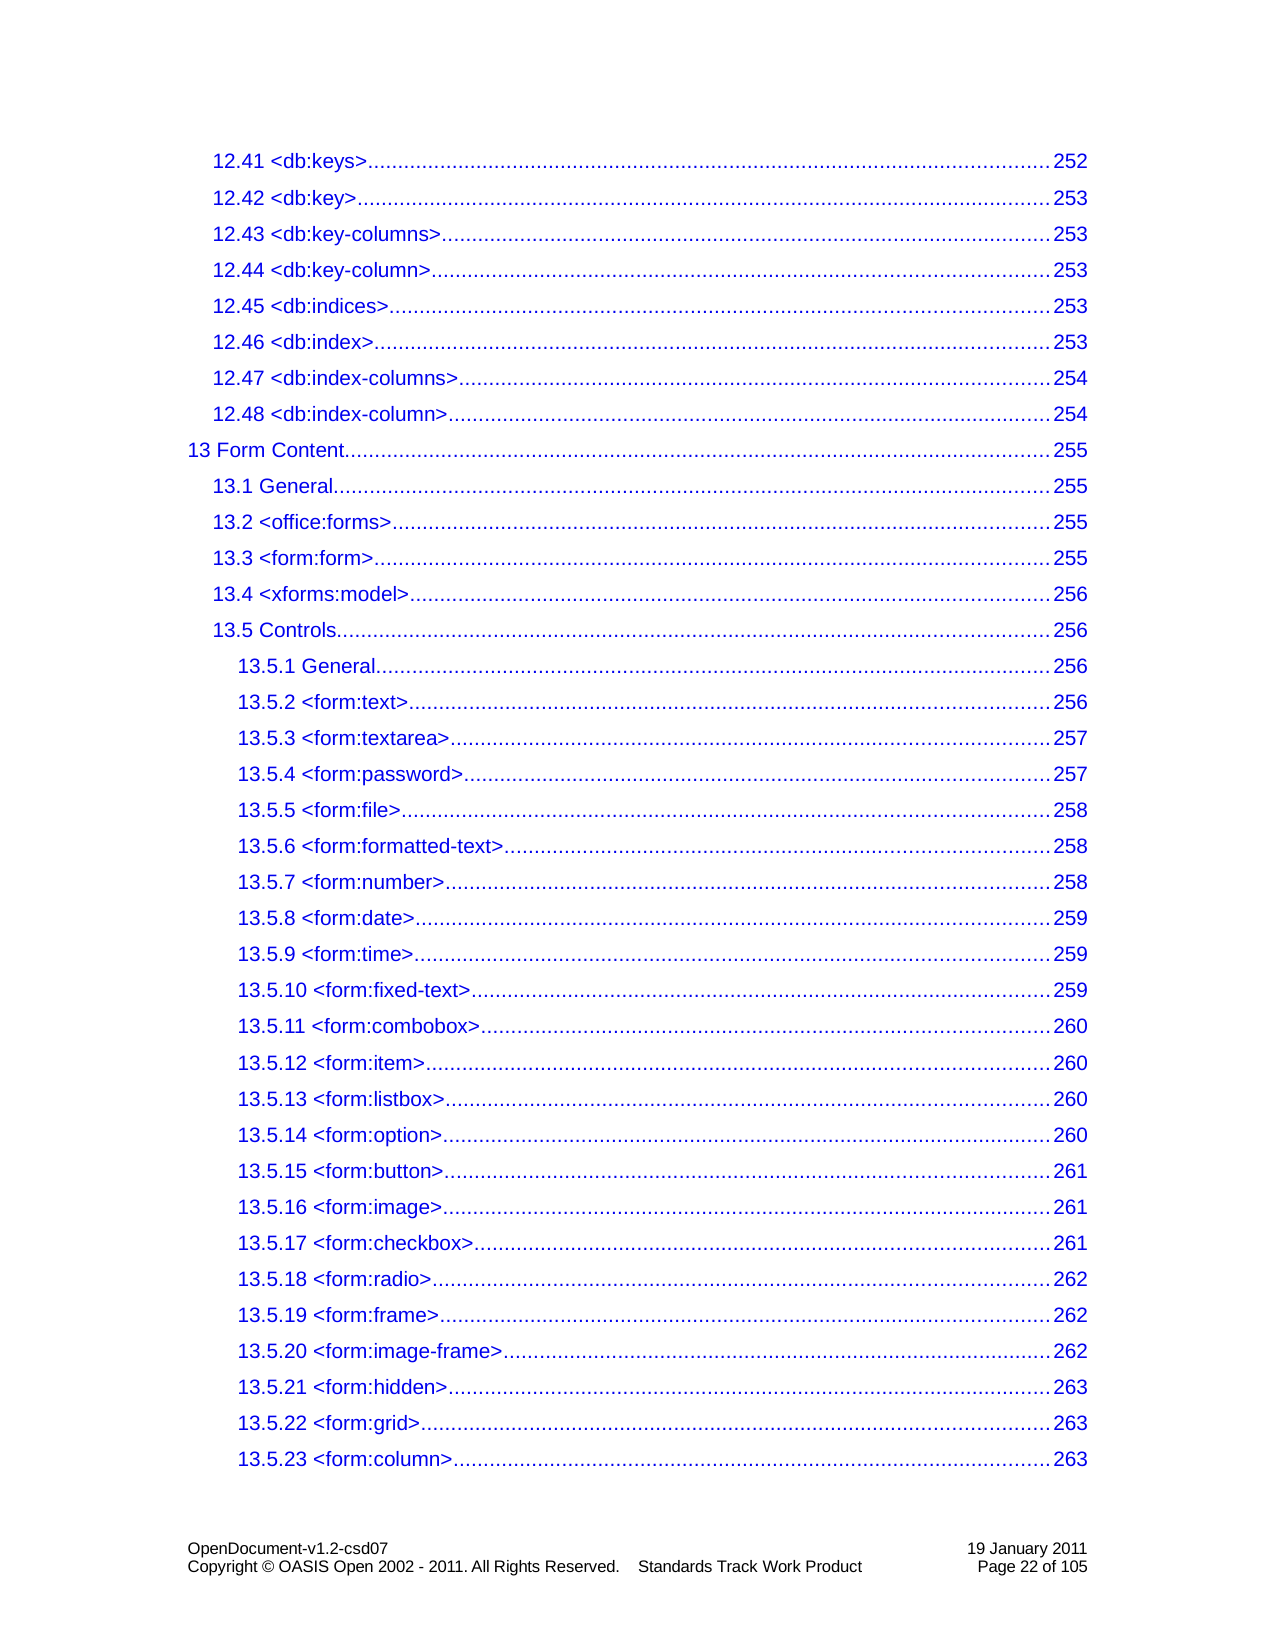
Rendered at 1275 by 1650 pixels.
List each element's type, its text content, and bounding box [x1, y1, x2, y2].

text 13.5.10 <form:fixed-text> 259 [237, 979, 1088, 1002]
text 12.41 <db:keys> 252 [212, 150, 1088, 173]
text 13.5.14 <form:option> 260 [237, 1123, 1088, 1147]
text 13.5.4 <form:password> 257 [237, 763, 1088, 786]
text 13 Form Content 255 [187, 438, 1088, 462]
text 12.42 <db:key> 253 [212, 186, 1088, 209]
text 13.5.16 <form:image> 261 [237, 1195, 1088, 1219]
text 13.5.6 <form:formatted-text> 258 [237, 835, 1088, 858]
text 13.5.5 <form:file> 258 [237, 799, 1088, 822]
text 13.5.12 <form:item> 260 [237, 1051, 1088, 1074]
text 13.5.22 <form:grid> 263 [237, 1411, 1088, 1435]
text 13.5.20 <form:image-frame> 262 [237, 1339, 1088, 1363]
text 13.3 <form:form> 255 [212, 546, 1088, 570]
text 13.4 <xforms:model> 256 [212, 582, 1088, 606]
text 13.2 <office:forms> 255 [212, 510, 1088, 534]
text 12.44 <db:key-column> 253 [212, 258, 1088, 282]
text 13.5.8 <form:date> 259 [237, 907, 1088, 930]
text 13.5.23 <form:column> 263 [237, 1447, 1088, 1471]
text 12.46 <db:index> 253 [212, 330, 1088, 354]
text 13.5.9 <form:time> 259 [237, 943, 1088, 966]
text 12.48 <db:index-column> 254 [212, 402, 1088, 426]
text 13.5.18 <form:radio> 262 [237, 1267, 1088, 1291]
text 13.5.13 <form:listbox> 260 [237, 1087, 1088, 1111]
text 13.5.2 <form:text> 256 [237, 691, 1088, 714]
text 13.5.19 <form:frame> 262 [237, 1303, 1088, 1327]
text 12.43 <db:key-columns> 253 [212, 222, 1088, 246]
text 13.5 Controls 256 [212, 618, 1088, 642]
text 13.5.1 General 256 [237, 654, 1088, 678]
text 13.5.15 <form:button> 261 [237, 1159, 1088, 1183]
text 13.5.21 <form:hidden> 263 [237, 1375, 1088, 1399]
text 13.5.17 <form:checkbox> 261 [237, 1231, 1088, 1255]
text 13.5.3 <form:textarea> 257 [237, 727, 1088, 750]
text 13.1 General 255 [212, 474, 1088, 498]
text 12.47 <db:index-columns> 254 [212, 366, 1088, 390]
text 12.45 <db:indices> 253 [212, 294, 1088, 318]
text 13.5.11 <form:combobox> 260 [237, 1015, 1088, 1038]
text 13.5.7 <form:number> 258 [237, 871, 1088, 894]
